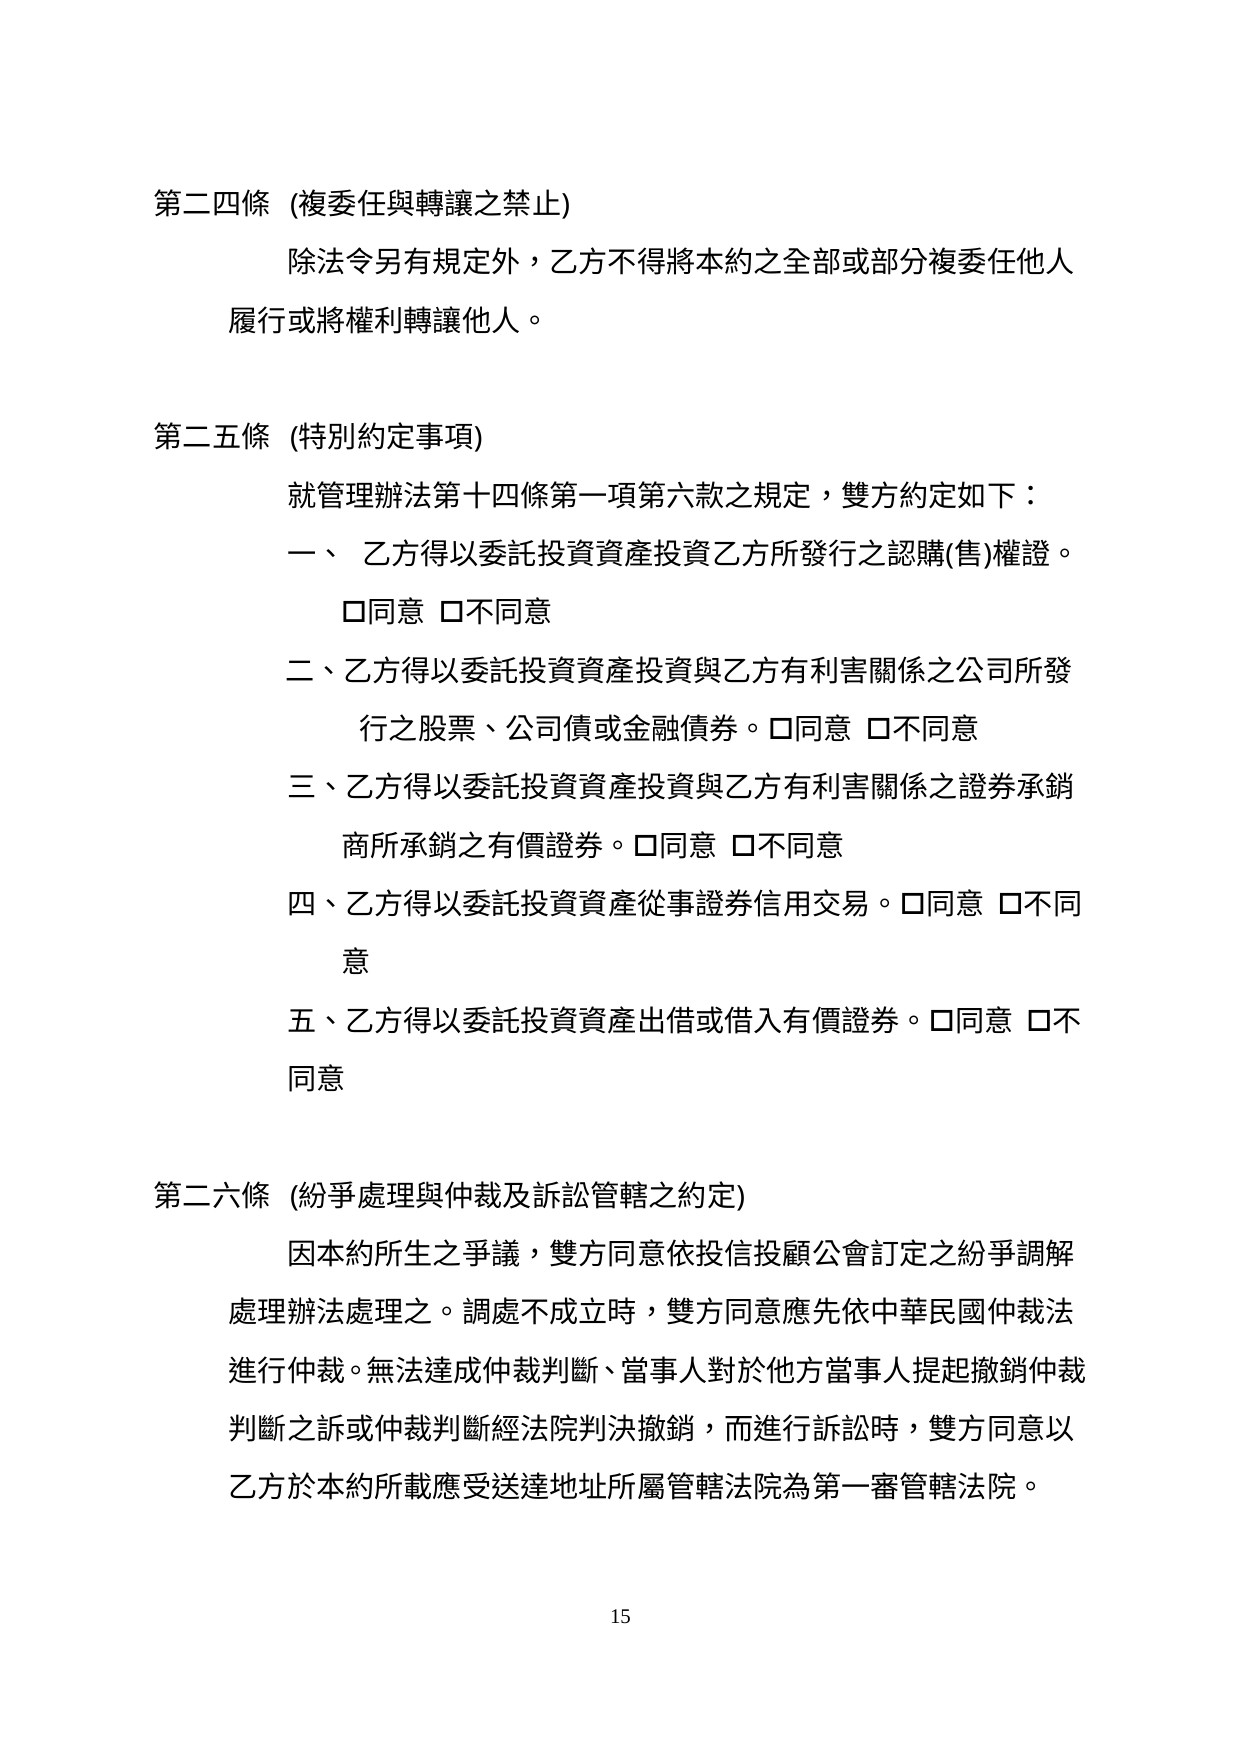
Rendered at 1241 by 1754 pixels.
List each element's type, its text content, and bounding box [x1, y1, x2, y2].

text 因本約所生之爭議，雙方同意依投信投顧公會訂定之紛爭調解處理辦法處理之。調處不成立時，雙方同意應先依中華民國仲裁法進行仲裁。無法達成仲裁判斷、當事人對於他方當事人提起撤銷仲裁判斷之訴或仲裁判斷經法院判決撤銷，而進行訴訟時，雙方同意以乙方於本約所載應受送達地址所屬管轄法院為第一審管轄法院。 [228, 1214, 1087, 1506]
text 第二四條 (複委任與轉讓之禁止) [153, 164, 1087, 223]
text 除法令另有規定外，乙方不得將本約之全部或部分複委任他人履行或將權利轉讓他人。 [228, 223, 1087, 339]
text 四、乙方得以委託投資資產從事證券信用交易。同意 不同意 [287, 864, 1087, 981]
text 五、乙方得以委託投資資產出借或借入有價證券。同意 不 [228, 981, 1087, 1039]
text 第二六條 (紛爭處理與仲裁及訴訟管轄之約定) [153, 1156, 1087, 1214]
text 三、乙方得以委託投資資產投資與乙方有利害關係之證券承銷商所承銷之有價證券。同意 不同意 [287, 748, 1087, 864]
text 二、乙方得以委託投資資產投資與乙方有利害關係之公司所發行之股票、公司債或金融債券。同意 不同意 [285, 631, 1087, 748]
text 同意 不同意 [287, 573, 1087, 631]
text 同意 [228, 1039, 1087, 1098]
text 就管理辦法第十四條第一項第六款之規定，雙方約定如下： [228, 456, 1087, 514]
text 第二五條 (特別約定事項) [153, 398, 1087, 456]
list 乙方得以委託投資資產投資乙方所發行之認購(售)權證。 [287, 514, 1087, 573]
